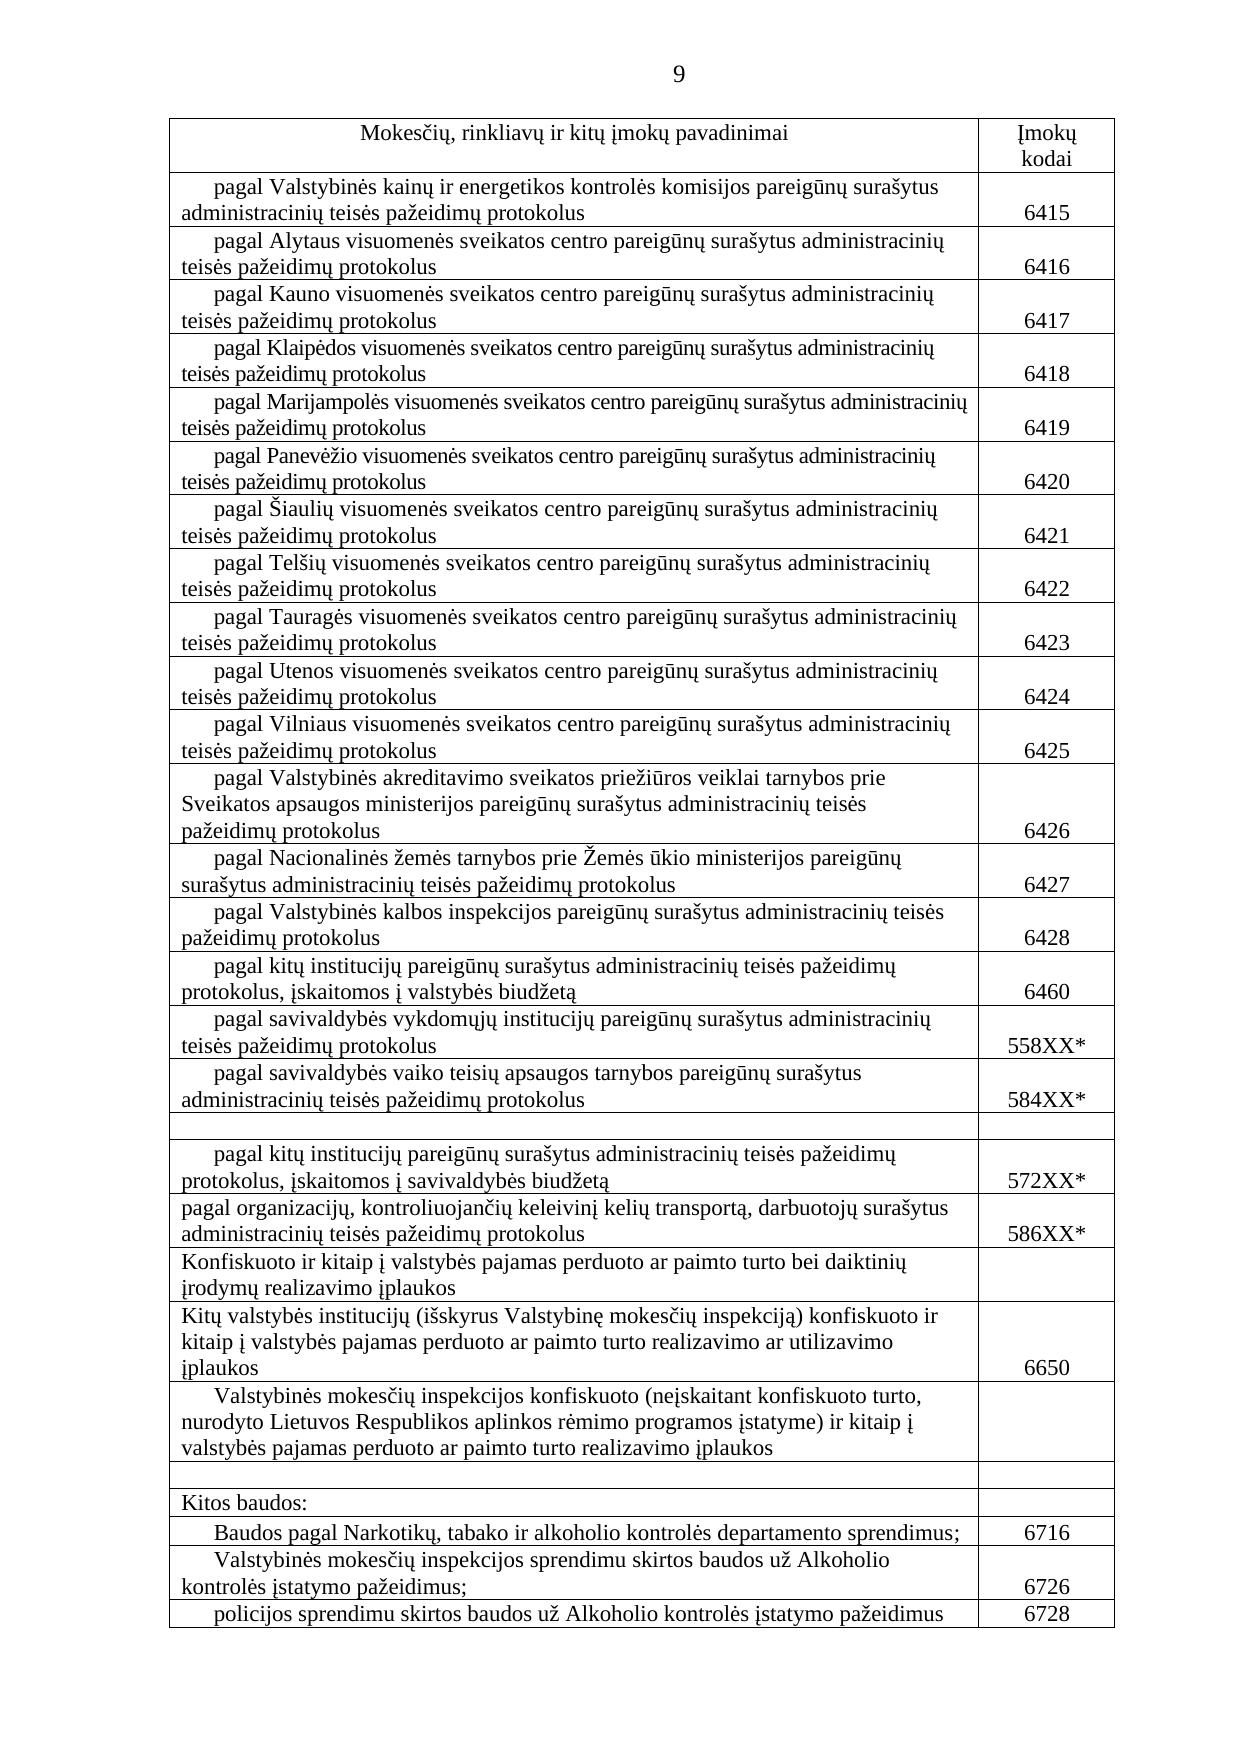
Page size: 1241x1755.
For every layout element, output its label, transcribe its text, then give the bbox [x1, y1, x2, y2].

table_cell [1115, 1599, 1126, 1627]
table_cell pagal savivaldybės vykdomųjų institucijų pareigūnų surašytus administracinių teisės pažeidimų protokolus [170, 1006, 978, 1058]
table_cell 6424 [979, 657, 1114, 709]
table_cell [1115, 709, 1126, 763]
table_cell [1115, 548, 1126, 602]
table_cell [1115, 494, 1126, 548]
table_cell [170, 1113, 978, 1139]
table_cell Kitos baudos: [170, 1489, 978, 1516]
table_cell 572XX* [979, 1140, 1114, 1193]
table_cell [1115, 333, 1126, 387]
table_cell Valstybinės mokesčių inspekcijos konfiskuoto (neįskaitant konfiskuoto turto, nurodyto Lietuvos Respublikos aplinkos rėmimo programos įstatyme) ir kitaip į valstybės pajamas perduoto ar paimto turto realizavimo įplaukos [170, 1382, 978, 1461]
table_cell pagal Tauragės visuomenės sveikatos centro pareigūnų surašytus administracinių teisės pažeidimų protokolus [170, 603, 978, 656]
table_cell [1115, 1381, 1126, 1461]
table_cell 6726 [979, 1546, 1114, 1599]
table_header Įmokų kodai [979, 119, 1114, 172]
table_cell 586XX* [979, 1194, 1114, 1247]
table_cell pagal Alytaus visuomenės sveikatos centro pareigūnų surašytus administracinių teisės pažeidimų protokolus [170, 227, 978, 279]
table_cell 6421 [979, 495, 1114, 548]
table_cell 6416 [979, 227, 1114, 279]
table_cell 6460 [979, 952, 1114, 1004]
table_cell pagal Valstybinės akreditavimo sveikatos priežiūros veiklai tarnybos prie Sveikatos apsaugos ministerijos pareigūnų surašytus administracinių teisės pažeidimų protokolus [170, 764, 978, 843]
table_cell policijos sprendimu skirtos baudos už Alkoholio kontrolės įstatymo pažeidimus [170, 1600, 978, 1627]
table_cell [1115, 1488, 1126, 1516]
table_cell 6423 [979, 603, 1114, 656]
table_cell [1115, 1005, 1126, 1058]
table_cell 6417 [979, 280, 1114, 333]
table_cell 6728 [979, 1600, 1114, 1627]
table_header Mokesčių, rinkliavų ir kitų įmokų pavadinimai [170, 119, 978, 172]
table_cell 6650 [979, 1302, 1114, 1381]
table_cell [1115, 843, 1126, 897]
table_cell pagal kitų institucijų pareigūnų surašytus administracinių teisės pažeidimų protokolus, įskaitomos į valstybės biudžetą [170, 952, 978, 1004]
table_cell [979, 1113, 1114, 1139]
table_cell [1115, 1545, 1126, 1599]
table_cell [1115, 279, 1126, 333]
table_cell [1115, 1058, 1126, 1112]
table_cell pagal organizacijų, kontroliuojančių keleivinį kelių transportą, darbuotojų surašytus administracinių teisės pažeidimų protokolus [170, 1194, 978, 1247]
table_cell [1115, 656, 1126, 709]
table_cell Valstybinės mokesčių inspekcijos sprendimu skirtos baudos už Alkoholio kontrolės įstatymo pažeidimus; [170, 1546, 978, 1599]
table_cell Konfiskuoto ir kitaip į valstybės pajamas perduoto ar paimto turto bei daiktinių įrodymų realizavimo įplaukos [170, 1248, 978, 1301]
table_cell [1115, 951, 1126, 1004]
table_cell [1115, 1516, 1126, 1545]
table_cell pagal Telšių visuomenės sveikatos centro pareigūnų surašytus administracinių teisės pažeidimų protokolus [170, 549, 978, 602]
table_cell 6426 [979, 764, 1114, 843]
table_cell [1115, 387, 1126, 441]
table_cell [979, 1489, 1114, 1516]
table_cell [1115, 1193, 1126, 1247]
table_cell [1115, 763, 1126, 843]
table_cell pagal Panevėžio visuomenės sveikatos centro pareigūnų surašytus administracinių teisės pažeidimų protokolus [170, 442, 978, 494]
table_cell [979, 1382, 1114, 1461]
table_cell pagal Šiaulių visuomenės sveikatos centro pareigūnų surašytus administracinių teisės pažeidimų protokolus [170, 495, 978, 548]
table_cell 6427 [979, 844, 1114, 897]
table_cell [1115, 441, 1126, 494]
table_cell 6415 [979, 173, 1114, 226]
table_cell Kitų valstybės institucijų (išskyrus Valstybinę mokesčių inspekciją) konfiskuoto ir kitaip į valstybės pajamas perduoto ar paimto turto realizavimo ar utilizavimo įplaukos [170, 1302, 978, 1381]
table_cell [1115, 1301, 1126, 1381]
table_cell 6419 [979, 388, 1114, 441]
table_cell 558XX* [979, 1006, 1114, 1058]
table_cell [1115, 602, 1126, 656]
table_cell pagal Vilniaus visuomenės sveikatos centro pareigūnų surašytus administracinių teisės pažeidimų protokolus [170, 710, 978, 763]
table_cell [979, 1462, 1114, 1488]
table_cell pagal Kauno visuomenės sveikatos centro pareigūnų surašytus administracinių teisės pažeidimų protokolus [170, 280, 978, 333]
table_cell [979, 1248, 1114, 1301]
table_cell [1115, 1112, 1126, 1139]
table_cell pagal Nacionalinės žemės tarnybos prie Žemės ūkio ministerijos pareigūnų surašytus administracinių teisės pažeidimų protokolus [170, 844, 978, 897]
table_cell 6425 [979, 710, 1114, 763]
table_cell pagal Valstybinės kalbos inspekcijos pareigūnų surašytus administracinių teisės pažeidimų protokolus [170, 898, 978, 951]
table_cell [1115, 1461, 1126, 1488]
table_cell Baudos pagal Narkotikų, tabako ir alkoholio kontrolės departamento sprendimus; [170, 1517, 978, 1545]
table_cell pagal Valstybinės kainų ir energetikos kontrolės komisijos pareigūnų surašytus administracinių teisės pažeidimų protokolus [170, 173, 978, 226]
table_cell [1115, 1247, 1126, 1301]
table_cell [1115, 1139, 1126, 1193]
table_cell 6716 [979, 1517, 1114, 1545]
table_cell 6418 [979, 334, 1114, 387]
table_cell 6420 [979, 442, 1114, 494]
table_cell pagal Marijampolės visuomenės sveikatos centro pareigūnų surašytus administracinių teisės pažeidimų protokolus [170, 388, 978, 441]
table_header [1115, 118, 1126, 172]
table_cell pagal savivaldybės vaiko teisių apsaugos tarnybos pareigūnų surašytus administracinių teisės pažeidimų protokolus [170, 1059, 978, 1112]
table_cell [1115, 172, 1126, 226]
table_cell [1115, 226, 1126, 279]
table_cell [1115, 897, 1126, 951]
table_cell pagal kitų institucijų pareigūnų surašytus administracinių teisės pažeidimų protokolus, įskaitomos į savivaldybės biudžetą [170, 1140, 978, 1193]
table_cell pagal Klaipėdos visuomenės sveikatos centro pareigūnų surašytus administracinių teisės pažeidimų protokolus [170, 334, 978, 387]
table_cell 584XX* [979, 1059, 1114, 1112]
table_cell 6428 [979, 898, 1114, 951]
table_cell 6422 [979, 549, 1114, 602]
table_cell pagal Utenos visuomenės sveikatos centro pareigūnų surašytus administracinių teisės pažeidimų protokolus [170, 657, 978, 709]
table_cell [170, 1462, 978, 1488]
